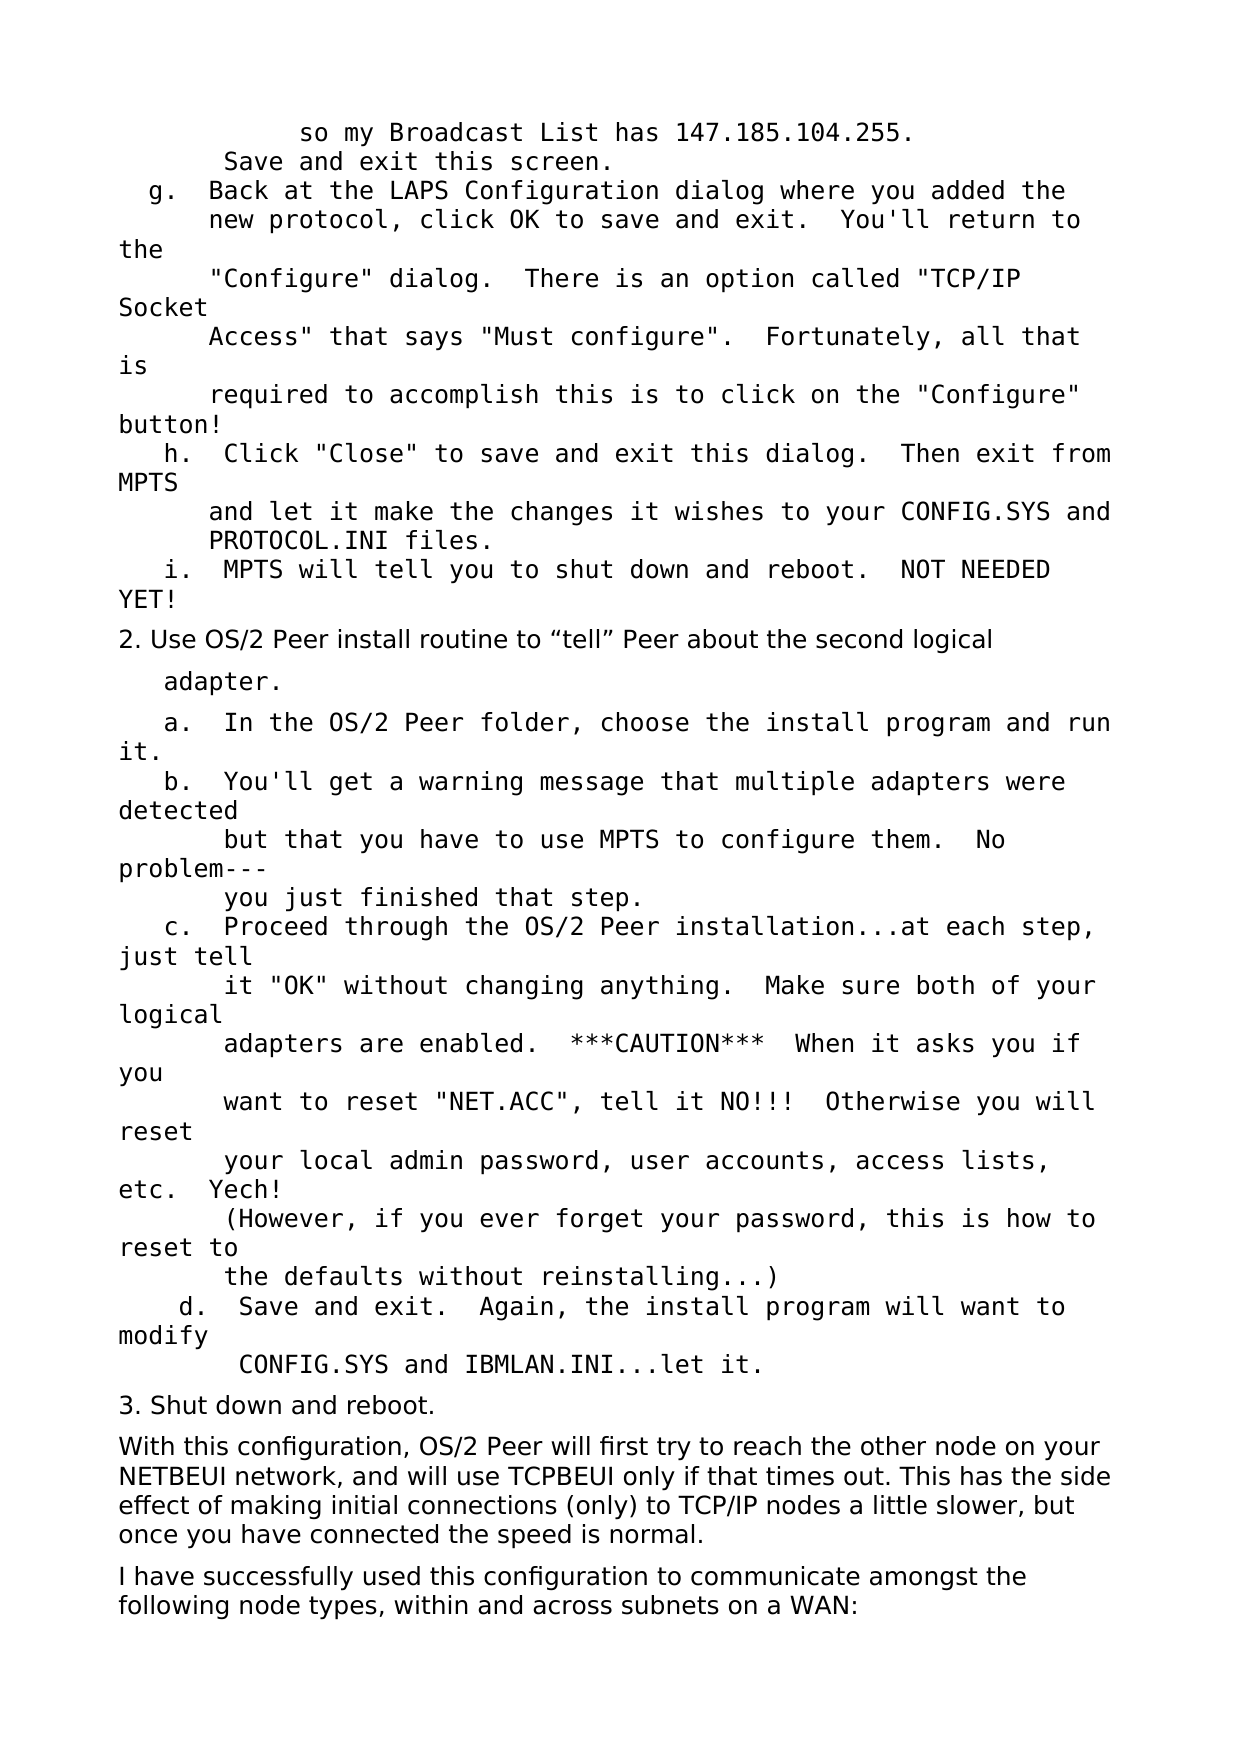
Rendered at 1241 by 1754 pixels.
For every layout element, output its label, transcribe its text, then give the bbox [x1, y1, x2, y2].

text I have successfully used this configuration to communicate amongst the following node types, within and across subnets on a WAN: [118, 1562, 1122, 1620]
text so my Broadcast List has 147.185.104.255. Save and exit this screen. g. Back at the LAPS Configuration dialog where you added the new protocol, click OK to save and exit. You'll return to the "Configure" dialog. There is an option called "TCP/IP Socket Access" that says "Must configure". Fortunately, all that is required to accomplish this is to click on the "Configure" button! h. Click "Close" to save and exit this dialog. Then exit from MPTS and let it make the changes it wishes to your CONFIG.SYS and PROTOCOL.INI files. i. MPTS will tell you to shut down and reboot. NOT NEEDED YET! [118, 118, 1122, 614]
text a. In the OS/2 Peer folder, choose the install program and run it. b. You'll get a warning message that multiple adapters were detected but that you have to use MPTS to configure them. No problem--- you just finished that step. c. Proceed through the OS/2 Peer installation...at each step, just tell it "OK" without changing anything. Make sure both of your logical adapters are enabled. ***CAUTION*** When it asks you if you want to reset "NET.ACC", tell it NO!!! Otherwise you will reset your local admin password, user accounts, access lists, etc. Yech! (However, if you ever forget your password, this is how to reset to the defaults without reinstalling...) d. Save and exit. Again, the install program will want to modify CONFIG.SYS and IBMLAN.INI...let it. [118, 708, 1122, 1379]
text 3. Shut down and reboot. [118, 1391, 1122, 1420]
text With this configuration, OS/2 Peer will first try to reach the other node on your NETBEUI network, and will use TCPBEUI only if that times out. This has the side effect of making initial connections (only) to TCP/IP nodes a little slower, but once you have connected the speed is normal. [118, 1433, 1122, 1549]
text adapter. [118, 667, 1122, 697]
text 2. Use OS/2 Peer install routine to “tell” Peer about the second logical [118, 626, 1122, 655]
